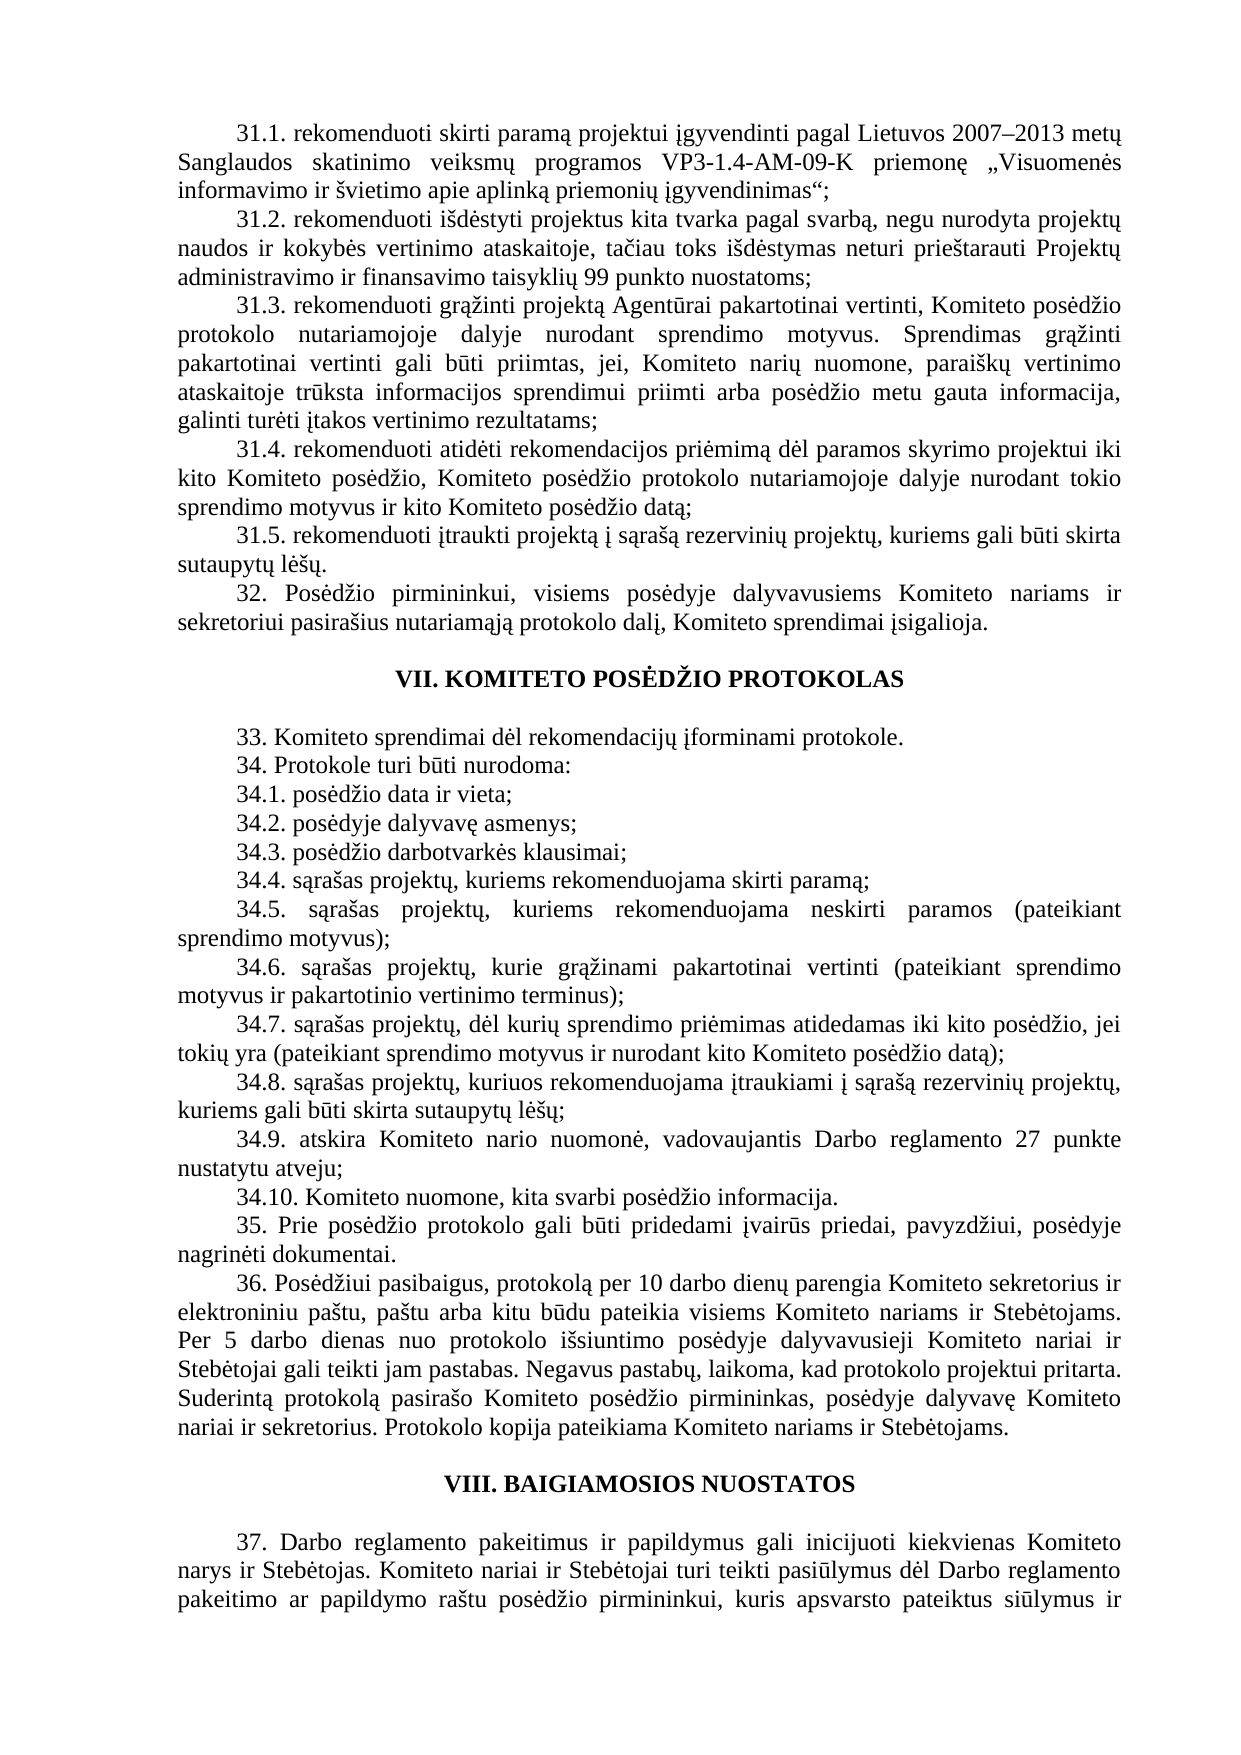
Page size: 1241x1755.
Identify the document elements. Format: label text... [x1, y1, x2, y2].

text 34.8. sąrašas projektų, kuriuos rekomenduojama įtraukiami į sąrašą rezervinių projektų, kuriems gali būti skirta sutaupytų lėšų; [177, 1067, 1122, 1124]
text 31.3. rekomenduoti grąžinti projektą Agentūrai pakartotinai vertinti, Komiteto posėdžio protokolo nutariamojoje dalyje nurodant sprendimo motyvus. Sprendimas grąžinti pakartotinai vertinti gali būti priimtas, jei, Komiteto narių nuomone, paraiškų vertinimo ataskaitoje trūksta informacijos sprendimui priimti arba posėdžio metu gauta informacija, galinti turėti įtakos vertinimo rezultatams; [177, 291, 1122, 434]
text 34.9. atskira Komiteto nario nuomonė, vadovaujantis Darbo reglamento 27 punkte nustatytu atveju; [177, 1124, 1122, 1182]
text 31.4. rekomenduoti atidėti rekomendacijos priėmimą dėl paramos skyrimo projektui iki kito Komiteto posėdžio, Komiteto posėdžio protokolo nutariamojoje dalyje nurodant tokio sprendimo motyvus ir kito Komiteto posėdžio datą; [177, 434, 1122, 521]
text 31.2. rekomenduoti išdėstyti projektus kita tvarka pagal svarbą, negu nurodyta projektų naudos ir kokybės vertinimo ataskaitoje, tačiau toks išdėstymas neturi prieštarauti Projektų administravimo ir finansavimo taisyklių 99 punkto nuostatoms; [177, 204, 1122, 291]
text 34.2. posėdyje dalyvavę asmenys; [177, 808, 1122, 837]
text 34.4. sąrašas projektų, kuriems rekomenduojama skirti paramą; [177, 866, 1122, 894]
text VII. KOMITETO POSĖDŽIO PROTOKOLAS [177, 664, 1122, 693]
text 34.5. sąrašas projektų, kuriems rekomenduojama neskirti paramos (pateikiant sprendimo motyvus); [177, 894, 1122, 952]
text 34.7. sąrašas projektų, dėl kurių sprendimo priėmimas atidedamas iki kito posėdžio, jei tokių yra (pateikiant sprendimo motyvus ir nurodant kito Komiteto posėdžio datą); [177, 1009, 1122, 1067]
text 35. Prie posėdžio protokolo gali būti pridedami įvairūs priedai, pavyzdžiui, posėdyje nagrinėti dokumentai. [177, 1211, 1122, 1268]
text 36. Posėdžiui pasibaigus, protokolą per 10 darbo dienų parengia Komiteto sekretorius ir elektroniniu paštu, paštu arba kitu būdu pateikia visiems Komiteto nariams ir Stebėtojams. Per 5 darbo dienas nuo protokolo išsiuntimo posėdyje dalyvavusieji Komiteto nariai ir Stebėtojai gali teikti jam pastabas. Negavus pastabų, laikoma, kad protokolo projektui pritarta. Suderintą protokolą pasirašo Komiteto posėdžio pirmininkas, posėdyje dalyvavę Komiteto nariai ir sekretorius. Protokolo kopija pateikiama Komiteto nariams ir Stebėtojams. [177, 1268, 1122, 1441]
text 34.1. posėdžio data ir vieta; [177, 779, 1122, 808]
text 33. Komiteto sprendimai dėl rekomendacijų įforminami protokole. [177, 722, 1122, 751]
text 34. Protokole turi būti nurodoma: [177, 751, 1122, 779]
text 32. Posėdžio pirmininkui, visiems posėdyje dalyvavusiems Komiteto nariams ir sekretoriui pasirašius nutariamąją protokolo dalį, Komiteto sprendimai įsigalioja. [177, 578, 1122, 636]
text 34.3. posėdžio darbotvarkės klausimai; [177, 837, 1122, 866]
text 31.5. rekomenduoti įtraukti projektą į sąrašą rezervinių projektų, kuriems gali būti skirta sutaupytų lėšų. [177, 521, 1122, 578]
text 34.10. Komiteto nuomone, kita svarbi posėdžio informacija. [177, 1182, 1122, 1211]
text 31.1. rekomenduoti skirti paramą projektui įgyvendinti pagal Lietuvos 2007–2013 metų Sanglaudos skatinimo veiksmų programos VP3-1.4-AM-09-K priemonę „Visuomenės informavimo ir švietimo apie aplinką priemonių įgyvendinimas“; [177, 118, 1122, 204]
text 34.6. sąrašas projektų, kurie grąžinami pakartotinai vertinti (pateikiant sprendimo motyvus ir pakartotinio vertinimo terminus); [177, 952, 1122, 1009]
text VIII. BAIGIAMOSIOS NUOSTATOS [177, 1469, 1122, 1498]
text 37. Darbo reglamento pakeitimus ir papildymus gali inicijuoti kiekvienas Komiteto narys ir Stebėtojas. Komiteto nariai ir Stebėtojai turi teikti pasiūlymus dėl Darbo reglamento pakeitimo ar papildymo raštu posėdžio pirmininkui, kuris apsvarsto pateiktus siūlymus ir [177, 1527, 1122, 1613]
